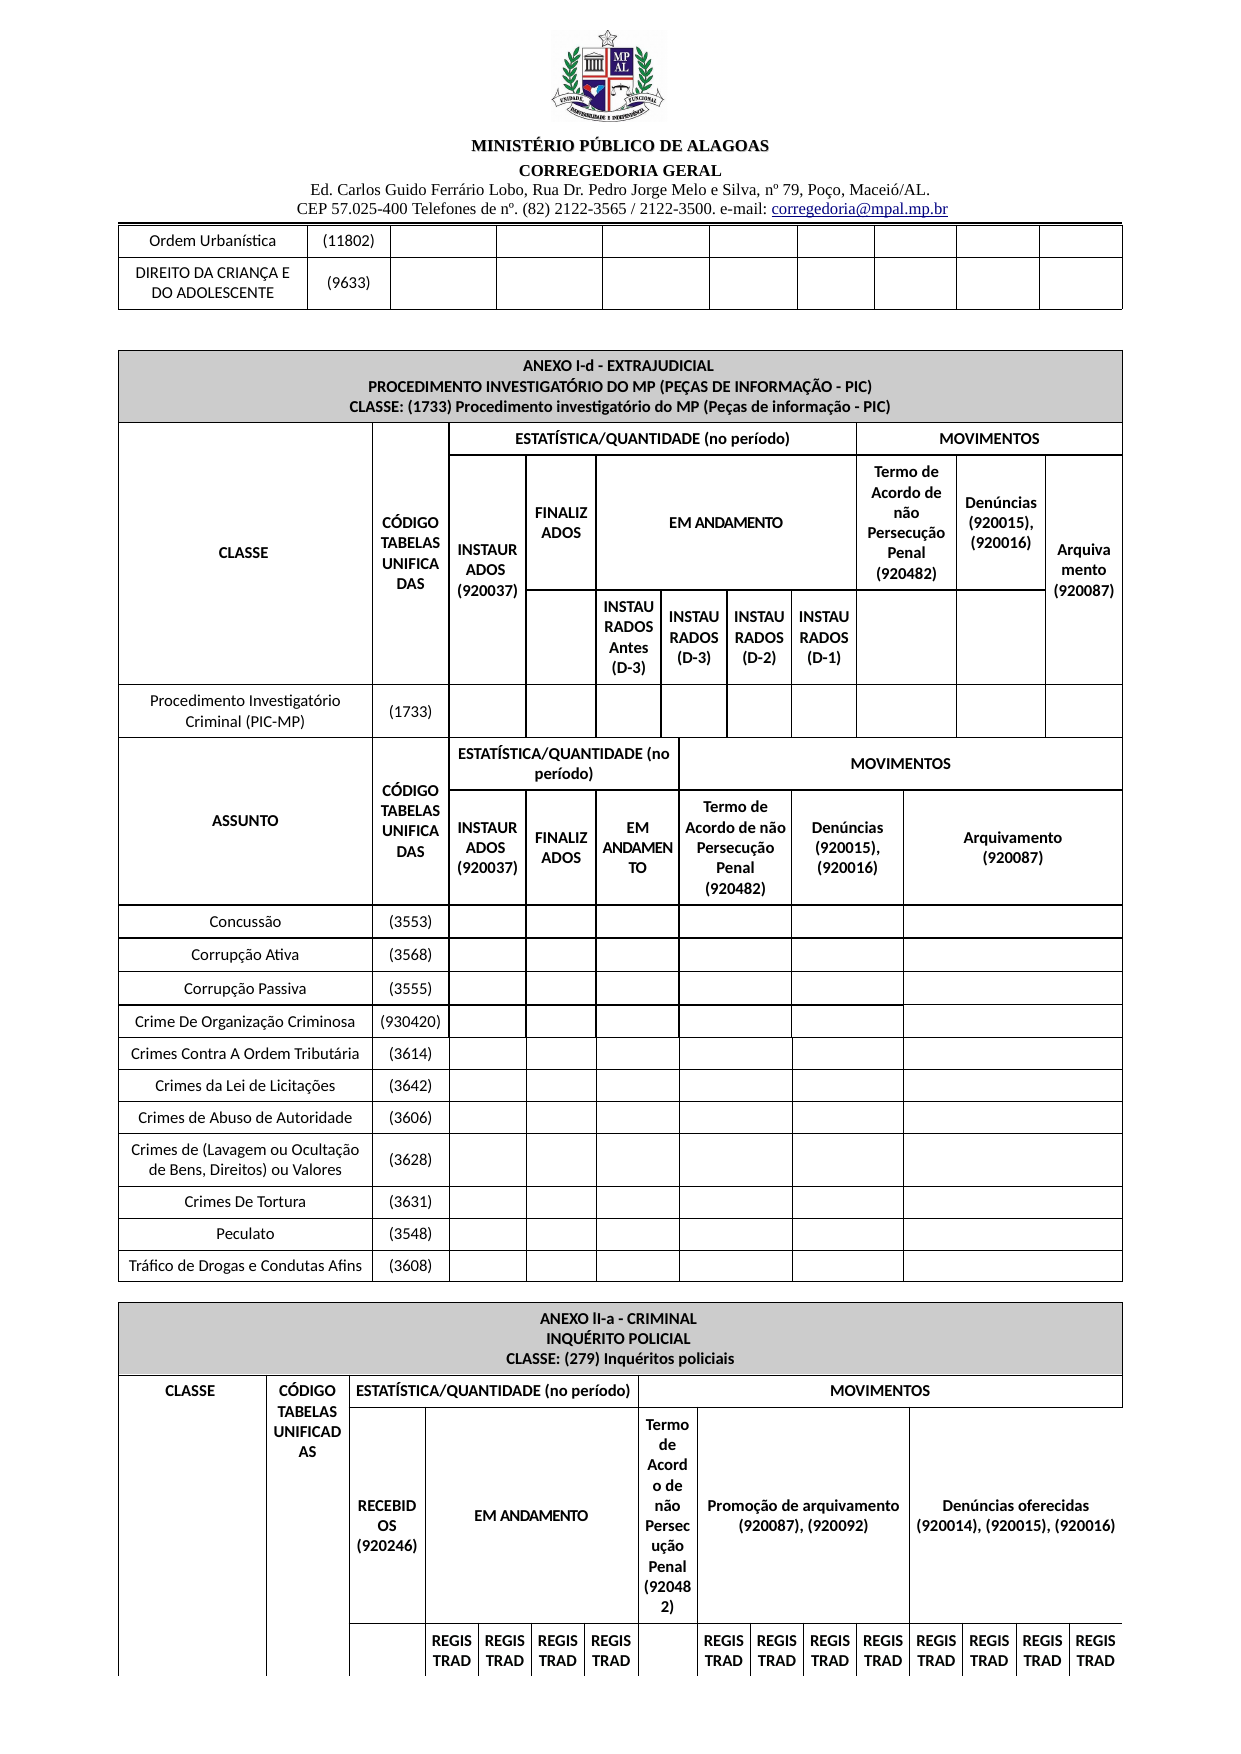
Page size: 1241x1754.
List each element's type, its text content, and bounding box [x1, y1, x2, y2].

table_cell RECEBIDOS (920246) [350, 1408, 425, 1623]
table_cell [450, 1134, 526, 1186]
table_cell [527, 1219, 596, 1249]
table_cell MOVIMENTOS [680, 738, 1122, 789]
table_cell [793, 1219, 903, 1249]
table_cell REGISTRAD [585, 1624, 638, 1676]
table_cell (1733) [373, 685, 448, 737]
table_cell [350, 1624, 425, 1676]
table_cell [904, 1251, 1122, 1281]
table_cell [904, 1102, 1122, 1133]
table_cell [603, 258, 709, 309]
table_cell REGISTRAD [804, 1624, 856, 1676]
table_cell [792, 685, 856, 737]
table_cell INSTAURADOS (920037) [450, 456, 525, 683]
table_cell [527, 1102, 596, 1133]
table_cell (3608) [373, 1251, 449, 1281]
table_cell [904, 1134, 1122, 1186]
table_cell [527, 1070, 596, 1101]
table_cell MOVIMENTOS [639, 1376, 1122, 1407]
table_cell (3568) [373, 939, 448, 971]
table_cell Crimes Contra A Ordem Tributária [119, 1038, 372, 1069]
table_cell [597, 685, 660, 737]
table_header ANEXO I-d - EXTRAJUDICIAL PROCEDIMENTO INVESTIGATÓRIO DO MP (PEÇAS DE INFORMAÇÃO - PIC) CLASSE: (1733) Procedimento investigatório do MP (Peças de informação - PIC) [119, 351, 1122, 422]
table_cell [597, 1038, 679, 1069]
table_cell [391, 226, 496, 257]
table_cell Crimes da Lei de Licitações [119, 1070, 372, 1101]
table_cell [904, 972, 1122, 1004]
table_cell FINALIZADOS [527, 456, 595, 589]
table_cell [527, 1134, 596, 1186]
table_cell [904, 1219, 1122, 1249]
table_cell Procedimento Investigatório Criminal (PIC-MP) [119, 685, 372, 737]
table_cell [450, 1187, 526, 1217]
table_cell INSTAURADOS (D-2) [728, 591, 791, 683]
table_cell Denúncias oferecidas (920014), (920015), (920016) [910, 1408, 1122, 1623]
table_cell [793, 1102, 903, 1133]
table_header ANEXO lI-a - CRIMINAL INQUÉRITO POLICIAL CLASSE: (279) Inquéritos policiais [119, 1303, 1122, 1374]
table_cell ESTATÍSTICA/QUANTIDADE (no período) [350, 1376, 638, 1407]
table_cell [497, 258, 602, 309]
table_cell [904, 939, 1122, 971]
table_cell [527, 1251, 596, 1281]
table_cell [857, 685, 956, 737]
table_cell REGISTRAD [857, 1624, 909, 1676]
table_cell Corrupção Passiva [119, 972, 372, 1004]
table_cell Termo de Acordo de não Persecução Penal (920482) [639, 1408, 697, 1623]
table_cell Denúncias (920015), (920016) [792, 791, 903, 904]
table_cell [450, 939, 525, 971]
table_cell [597, 1219, 679, 1249]
table_cell REGISTRAD [479, 1624, 531, 1676]
table_cell [792, 972, 903, 1004]
table_cell [680, 906, 791, 937]
table_cell [710, 226, 797, 257]
table_cell [527, 906, 595, 937]
table_cell CÓDIGO TABELAS UNIFICADAS [373, 423, 448, 683]
table_cell (3614) [373, 1038, 449, 1069]
table_cell REGISTRAD [1017, 1624, 1069, 1676]
table_cell [798, 258, 874, 309]
table_cell [875, 258, 956, 309]
table_cell Termo de Acordo de não Persecução Penal (920482) [857, 456, 956, 589]
table_cell [597, 1006, 678, 1037]
table_cell [597, 1134, 679, 1186]
picture [550, 30, 668, 122]
table_cell [597, 1070, 679, 1101]
table_cell [904, 1187, 1122, 1217]
table_cell [597, 939, 678, 971]
table_cell Crimes De Tortura [119, 1187, 372, 1217]
table_cell [728, 685, 791, 737]
table_cell [793, 1251, 903, 1281]
table_cell EM ANDAMENTO [597, 456, 856, 589]
table_cell [450, 1070, 526, 1101]
table_cell [680, 1038, 792, 1069]
table_cell [710, 258, 797, 309]
table_cell (3606) [373, 1102, 449, 1133]
table_cell [680, 1006, 791, 1037]
table_cell [904, 1038, 1122, 1069]
table_cell ASSUNTO [119, 738, 372, 904]
table_cell [450, 685, 525, 737]
table_cell [527, 1038, 596, 1069]
table_cell [904, 1005, 1122, 1037]
table_cell CLASSE [119, 1376, 266, 1676]
table_cell [957, 258, 1039, 309]
table_cell [793, 1070, 903, 1101]
table_cell [450, 1006, 525, 1037]
table_cell [450, 1102, 526, 1133]
table_cell Crimes de Abuso de Autoridade [119, 1102, 372, 1133]
table_cell [957, 226, 1039, 257]
table_cell MOVIMENTOS [857, 423, 1122, 454]
table_cell Peculato [119, 1219, 372, 1249]
table_cell [680, 1070, 792, 1101]
table_cell REGISTRAD [1070, 1624, 1122, 1676]
table_cell [639, 1624, 697, 1676]
table_cell REGISTRAD [426, 1624, 478, 1676]
table_cell [792, 1006, 903, 1037]
table_cell (9633) [308, 258, 390, 309]
table_cell [597, 1187, 679, 1217]
table_cell Denúncias (920015), (920016) [957, 456, 1045, 589]
table_cell [527, 591, 595, 683]
table_cell Crimes de (Lavagem ou Ocultação de Bens, Direitos) ou Valores [119, 1134, 372, 1186]
table_cell INSTAURADOS (D-1) [792, 591, 856, 683]
table_cell [792, 906, 903, 937]
table_cell [904, 1070, 1122, 1101]
table_cell [597, 1102, 679, 1133]
table_cell [527, 685, 595, 737]
table_cell [793, 1038, 903, 1069]
table_cell [1046, 685, 1122, 737]
table_cell REGISTRAD [910, 1624, 962, 1676]
table_cell [792, 939, 903, 971]
table_cell [391, 258, 496, 309]
table_cell (3553) [373, 906, 448, 937]
table_cell (3631) [373, 1187, 449, 1217]
table_cell REGISTRAD [963, 1624, 1016, 1676]
table_cell ESTATÍSTICA/QUANTIDADE (no período) [450, 738, 678, 789]
table_cell Ordem Urbanística [119, 226, 307, 257]
table_cell ESTATÍSTICA/QUANTIDADE (no período) [450, 423, 856, 454]
table_cell [680, 1134, 792, 1186]
table_cell Concussão [119, 906, 372, 937]
table_cell [875, 226, 956, 257]
table_cell CÓDIGO TABELAS UNIFICADAS [267, 1376, 349, 1676]
table_cell (3555) [373, 972, 448, 1004]
table_cell REGISTRAD [698, 1624, 750, 1676]
table_cell Crime De Organização Criminosa [119, 1006, 372, 1037]
table_cell [527, 1187, 596, 1217]
table_cell [497, 226, 602, 257]
table_cell [1040, 258, 1122, 309]
table_cell INSTAURADOS (920037) [450, 791, 525, 904]
table_cell (3548) [373, 1219, 449, 1249]
table_cell [680, 1219, 792, 1249]
table_cell CÓDIGO TABELAS UNIFICADAS [373, 738, 448, 904]
table_cell [680, 972, 791, 1004]
table_cell [450, 1038, 526, 1069]
table_cell DIREITO DA CRIANÇA E DO ADOLESCENTE [119, 258, 307, 309]
table_cell [957, 685, 1045, 737]
table_cell [597, 972, 678, 1004]
table_cell [597, 1251, 679, 1281]
table_cell [857, 591, 956, 683]
table_cell FINALIZADOS [527, 791, 595, 904]
table_cell (3628) [373, 1134, 449, 1186]
table_cell [662, 685, 726, 737]
table_cell (930420) [373, 1006, 448, 1037]
table_cell [957, 591, 1045, 683]
table_cell [793, 1187, 903, 1217]
table_cell INSTAURADOS Antes (D-3) [597, 591, 660, 683]
table_cell REGISTRAD [532, 1624, 584, 1676]
table_cell [1040, 226, 1122, 257]
table_cell [527, 939, 595, 971]
table_cell [450, 906, 525, 937]
table_cell INSTAURADOS(D-3) [662, 591, 726, 683]
table_cell [680, 1102, 792, 1133]
table_cell [527, 1006, 595, 1037]
table_cell REGISTRAD [751, 1624, 803, 1676]
table_cell [904, 906, 1122, 937]
table_cell [793, 1134, 903, 1186]
table_cell [527, 972, 595, 1004]
table_cell [450, 1251, 526, 1281]
table_cell [798, 226, 874, 257]
table_cell Termo de Acordo de não Persecução Penal (920482) [680, 791, 791, 904]
table_cell CLASSE [119, 423, 372, 683]
table_cell (11802) [308, 226, 390, 257]
table_cell Corrupção Ativa [119, 939, 372, 971]
table_cell Arquivamento (920087) [904, 791, 1122, 904]
table_cell [680, 939, 791, 971]
table_cell Promoção de arquivamento (920087), (920092) [698, 1408, 909, 1623]
table_cell [597, 906, 678, 937]
table_cell Arquivamento (920087) [1046, 456, 1122, 683]
table_cell EM ANDAMENTO [597, 791, 678, 904]
table_cell [680, 1251, 792, 1281]
table_cell [680, 1187, 792, 1217]
table_cell EM ANDAMENTO [426, 1408, 638, 1623]
table_cell (3642) [373, 1070, 449, 1101]
table_cell [450, 1219, 526, 1249]
table_cell [603, 226, 709, 257]
table_cell [450, 972, 525, 1004]
table_cell Tráfico de Drogas e Condutas Afins [119, 1251, 372, 1281]
